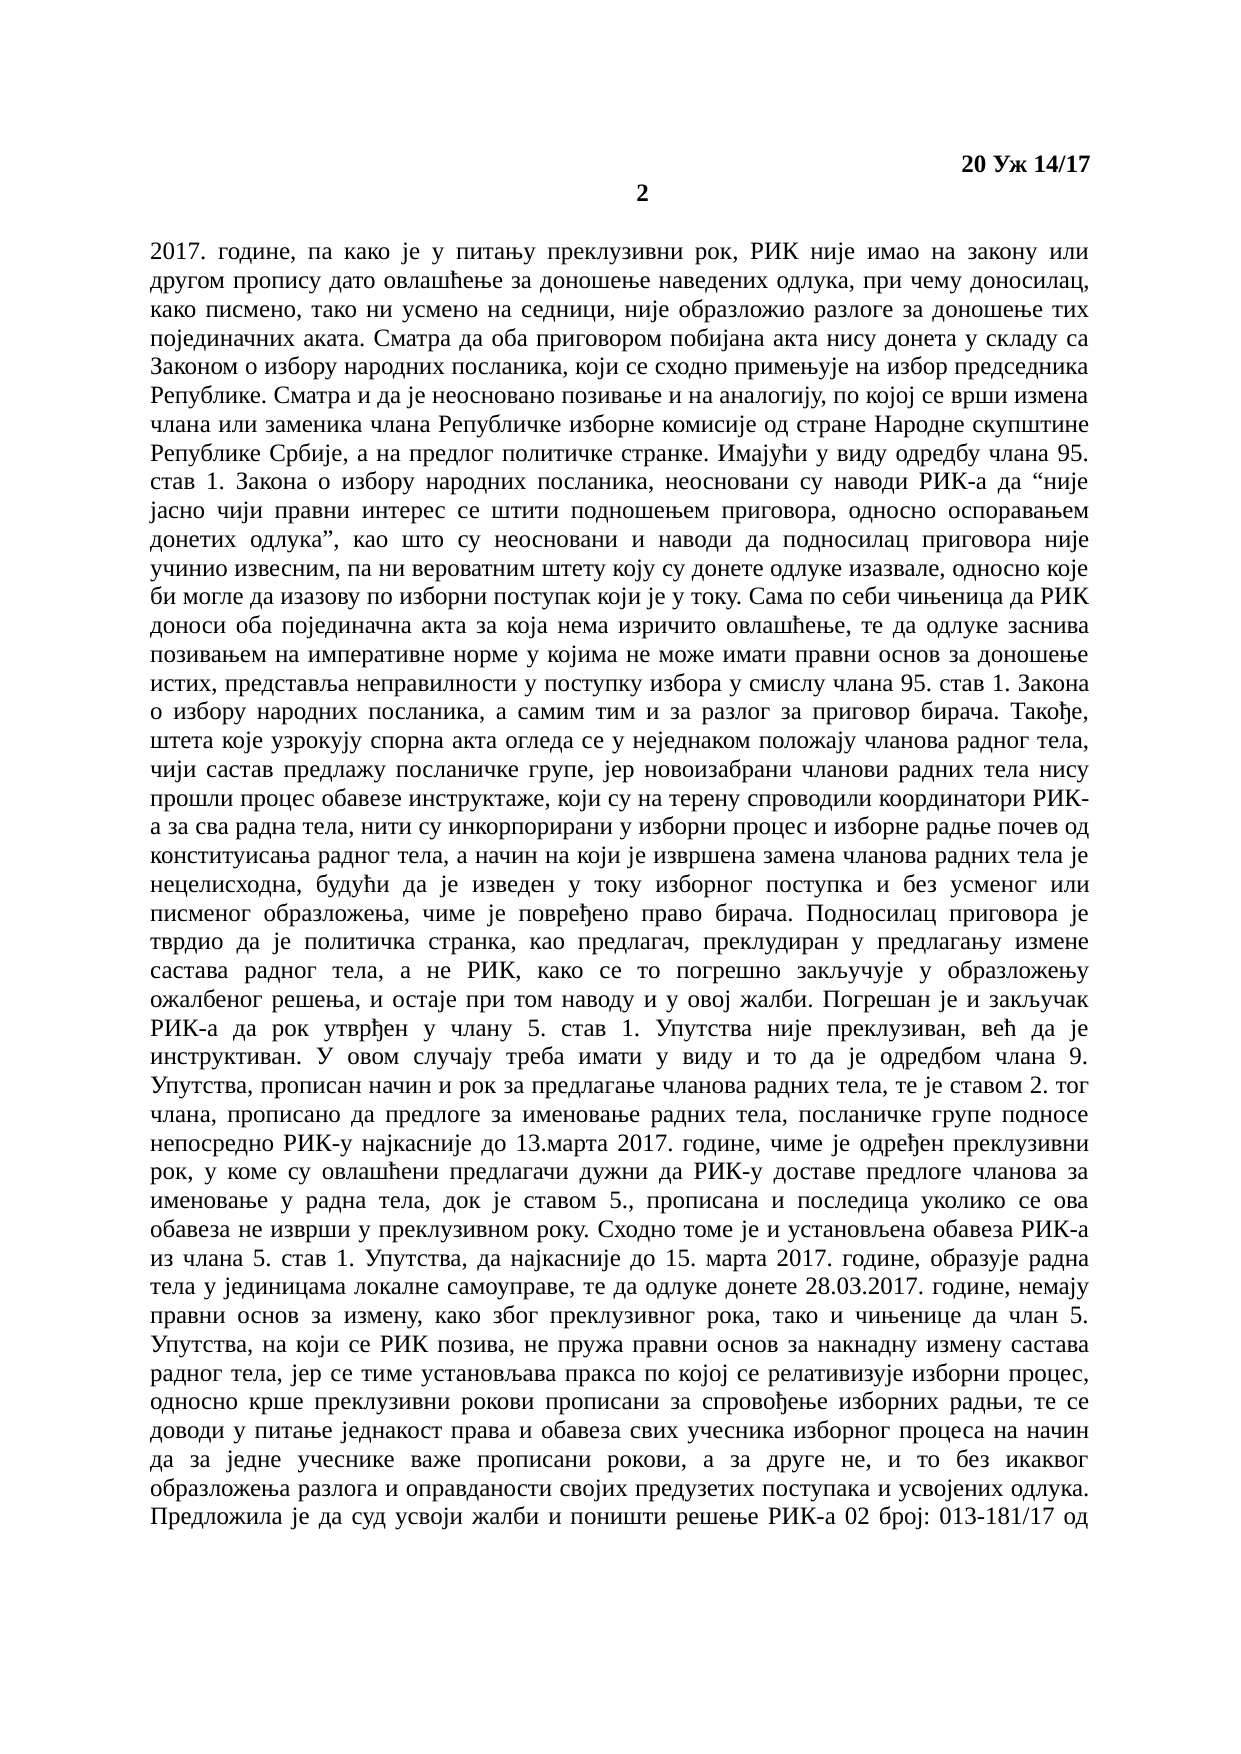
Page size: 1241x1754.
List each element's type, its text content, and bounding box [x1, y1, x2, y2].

text 2017. године, па како је у питању преклузивни рок, РИК није имао на закону или другом пропису дато овлашћење за доношење наведених одлука, при чему доносилац, како писмено, тако ни усмено на седници, није образложио разлоге за доношење тих појединачних аката. Сматра да оба приговором побијана акта нису донета у складу са Законом о избору народних посланика, који се сходно примењује на избор председника Републике. Сматра и да је неосновано позивање и на аналогију, по којој се врши измена члана или заменика члана Републичке изборне комисије од стране Народне скупштине Републике Србије, а на предлог политичке странке. Имајући у виду одредбу члана 95. став 1. Закона о избору народних посланика, неосновани су наводи РИК-а да “није јасно чији правни интерес се штити подношењем приговора, односно оспоравањем донетих одлука”, као што су неосновани и наводи да подносилац приговора није учинио извесним, па ни вероватним штету коју су донете одлуке изазвале, односно које би могле да изазову по изборни поступак који је у току. Сама по себи чињеница да РИК доноси оба појединачна акта за која нема изричито овлашћење, те да одлуке заснива позивањем на императивне норме у којима не може имати правни основ за доношење истих, представља неправилности у поступку избора у смислу члана 95. став 1. Закона о избору народних посланика, а самим тим и за разлог за приговор бирача. Такође, штета које узрокују спорна акта огледа се у неједнаком положају чланова радног тела, чији састав предлажу посланичке групе, јер новоизабрани чланови радних тела нису прошли процес обавезе инструктаже, који су на терену спроводили координатори РИК-а за сва радна тела, нити су инкорпорирани у изборни процес и изборне радње почев од конституисања радног тела, а начин на који је извршена замена чланова радних тела је нецелисходна, будући да је изведен у току изборног поступка и без усменог или писменог образложења, чиме је повређено право бирача. Подносилац приговора је тврдио да је политичка странка, као предлагач, преклудиран у предлагању измене састава радног тела, а не РИК, како се то погрешно закључује у образложењу ожалбеног решења, и остаје при том наводу и у овој жалби. Погрешан је и закључак РИК-а да рок утврђен у члану 5. став 1. Упутства није преклузиван, већ да је инструктиван. У овом случају треба имати у виду и то да је одредбом члана 9. Упутства, прописан начин и рок за предлагање чланова радних тела, те је ставом 2. тог члана, прописано да предлоге за именовање радних тела, посланичке групе подносе непосредно РИК-у најкасније до 13.марта 2017. године, чиме је одређен преклузивни рок, у коме су овлашћени предлагачи дужни да РИК-у доставе предлоге чланова за именовање у радна тела, док је ставом 5., прописана и последица уколико се ова обавеза не изврши у преклузивном року. Сходно томе је и установљена обавеза РИК-а из члана 5. став 1. Упутства, да најкасније до 15. марта 2017. године, образује радна тела у јединицама локалне самоуправе, те да одлуке донете 28.03.2017. године, немају правни основ за измену, како због преклузивног рока, тако и чињенице да члан 5. Упутства, на који се РИК позива, не пружа правни основ за накнадну измену састава радног тела, јер се тиме установљава пракса по којој се релативизује изборни процес, односно крше преклузивни рокови прописани за спровођење изборних радњи, те се доводи у питање једнакост права и обавеза свих учесника изборног процеса на начин да за једне учеснике важе прописани рокови, а за друге не, и то без икаквог образложења разлога и оправданости својих предузетих поступака и усвојених одлука. Предложила је да суд усвоји жалби и поништи решење РИК-а 02 број: 013-181/17 од [150, 236, 1090, 1530]
